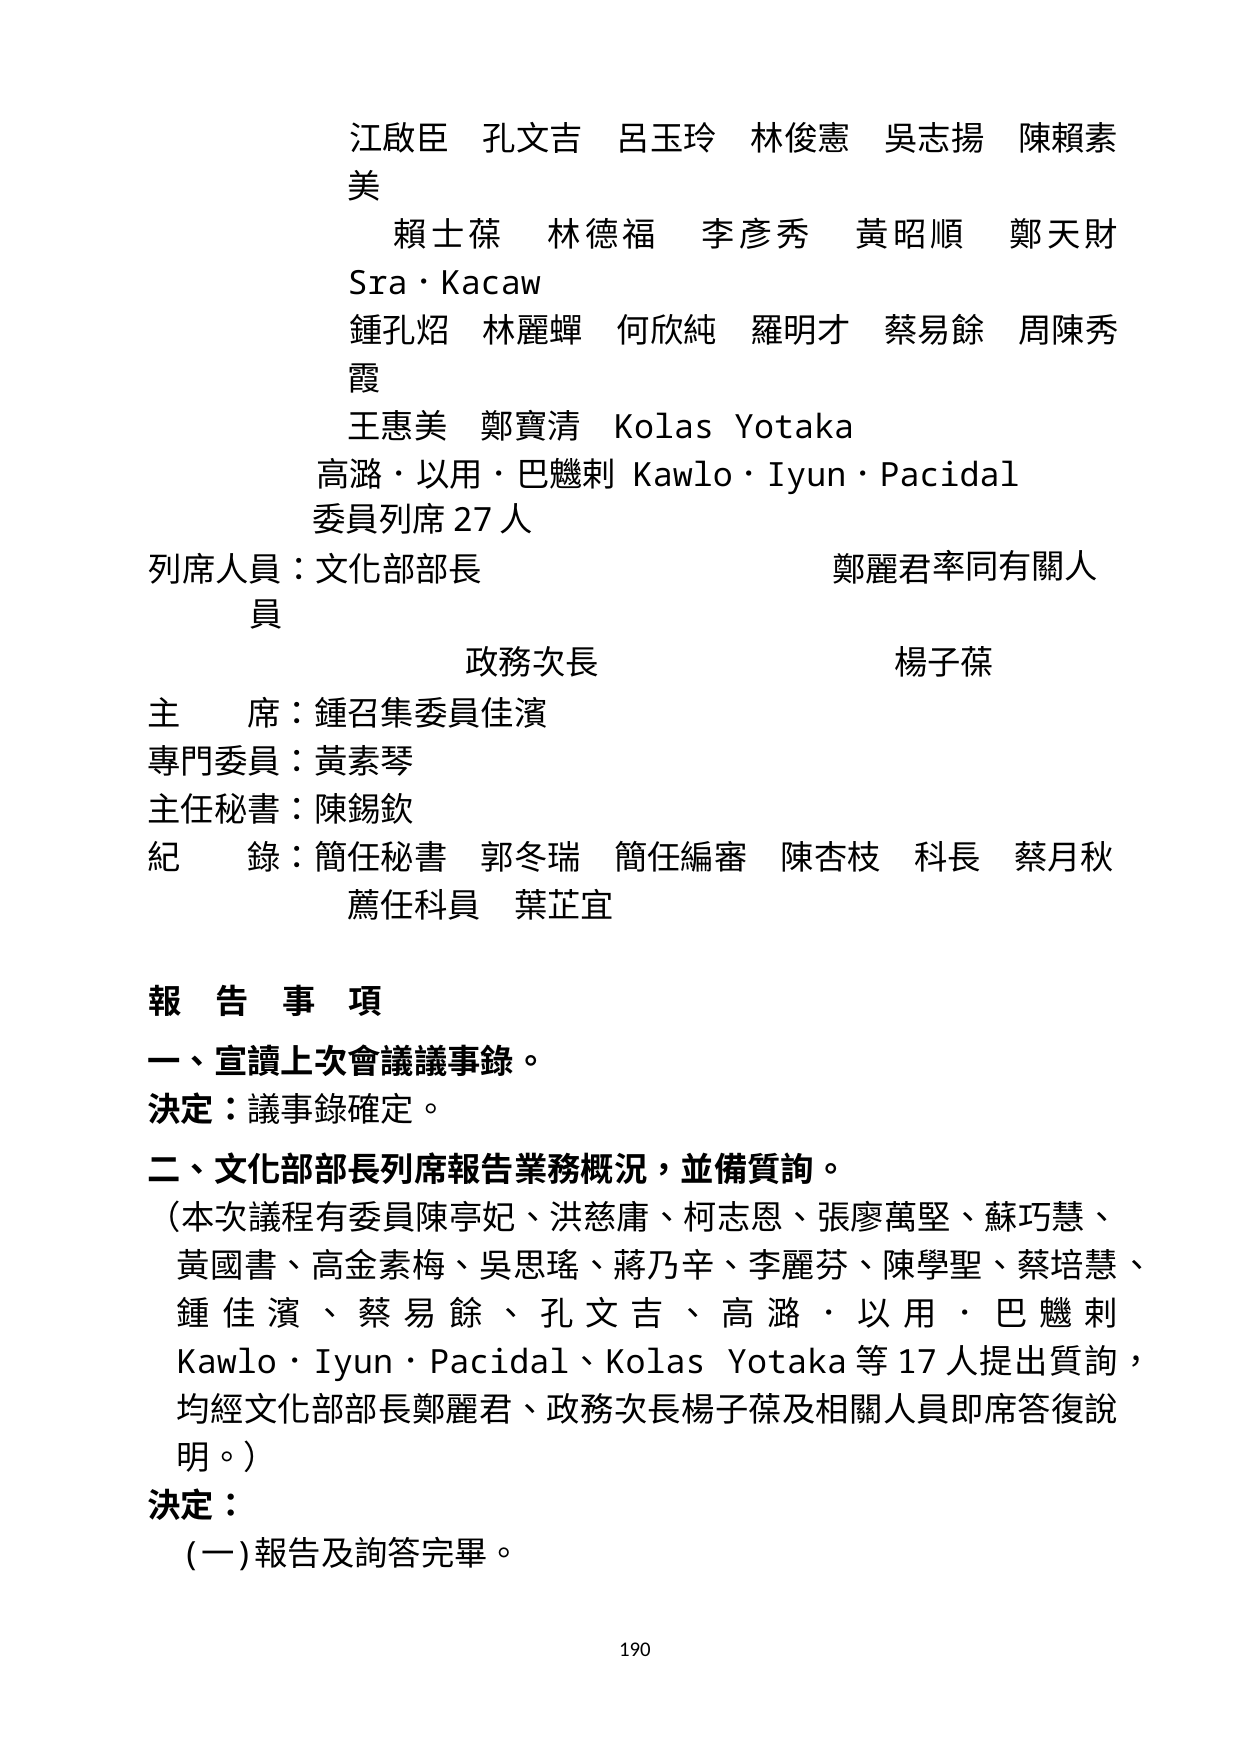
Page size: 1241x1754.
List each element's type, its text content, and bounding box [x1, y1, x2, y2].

text 二、文化部部長列席報告業務概況，並備質詢。 [147, 1143, 1122, 1191]
text 決定：議事錄確定。 [147, 1083, 1122, 1131]
text 薦任科員 葉芷宜 [147, 879, 1120, 927]
text 高潞．以用．巴魕剌 Kawlo．Iyun．Pacidal [316, 448, 1122, 496]
text 列席人員：文化部部長 鄭麗君率同有關人員 [149, 543, 1122, 639]
text 委員列席27人 [312, 496, 1120, 543]
text 江啟臣 孔文吉 呂玉玲 林俊憲 吳志揚 陳賴素美 [147, 112, 1120, 208]
text 紀 錄：簡任秘書 郭冬瑞 簡任編審 陳杏枝 科長 蔡月秋 [147, 831, 1120, 879]
text 賴士葆 林德福 李彥秀 黃昭順 鄭天財Sra．Kacaw [147, 208, 1120, 304]
text 報 告 事 項 [149, 975, 1122, 1023]
text 專門委員：黃素琴 [147, 735, 1120, 783]
text （本次議程有委員陳亭妃、洪慈庸、柯志恩、張廖萬堅、蘇巧慧、黃國書、高金素梅、吳思瑤、蔣乃辛、李麗芬、陳學聖、蔡培慧、鍾佳濱、蔡易餘、孔文吉、高潞．以用．巴魕剌 Kawlo．Iyun．Pacidal、Kolas Yotaka等17人提出質詢，均經文化部部長鄭麗君、政務次長楊子葆及相關人員即席答復說明。） [147, 1191, 1120, 1479]
text (一)報告及詢答完畢。 [181, 1527, 1122, 1575]
text 主 席：鍾召集委員佳濱 [147, 687, 1120, 735]
text 一、宣讀上次會議議事錄。 [147, 1035, 1122, 1083]
text 政務次長 楊子葆 [149, 639, 1122, 687]
text 鍾孔炤 林麗蟬 何欣純 羅明才 蔡易餘 周陳秀霞 [147, 304, 1120, 400]
text 王惠美 鄭寶清 Kolas Yotaka [147, 400, 1120, 448]
text 主任秘書：陳錫欽 [147, 783, 1120, 831]
text 決定： [147, 1479, 1120, 1527]
